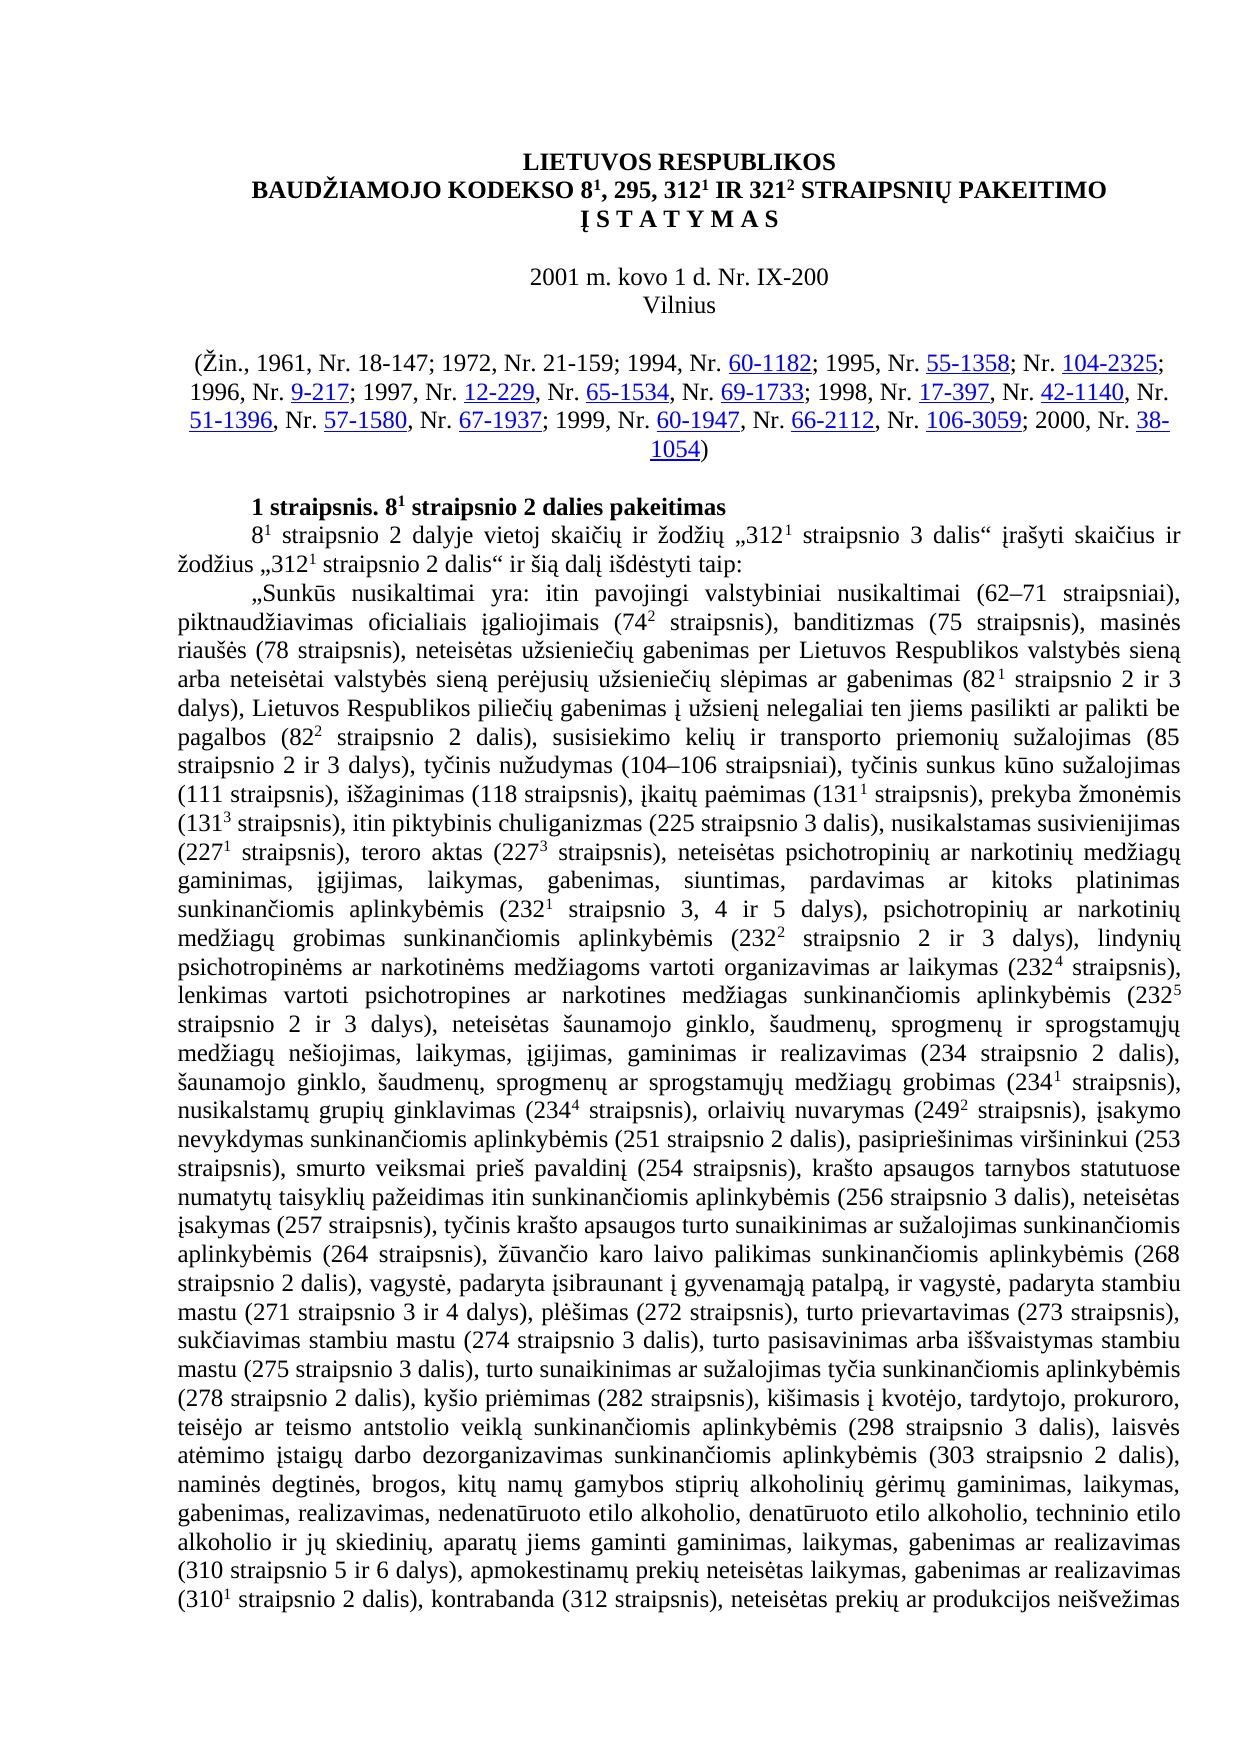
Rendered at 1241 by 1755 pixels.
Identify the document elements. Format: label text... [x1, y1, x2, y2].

text 81 straipsnio 2 dalyje vietoj skaičių ir žodžių „3121 straipsnio 3 dalis“ įrašyti skaičius ir žodžius „3121 straipsnio 2 dalis“ ir šią dalį išdėstyti taip: [177, 521, 1181, 578]
text „Sunkūs nusikaltimai yra: itin pavojingi valstybiniai nusikaltimai (62–71 straipsniai), piktnaudžiavimas oficialiais įgaliojimais (742 straipsnis), banditizmas (75 straipsnis), masinės riaušės (78 straipsnis), neteisėtas užsieniečių gabenimas per Lietuvos Respublikos valstybės sieną arba neteisėtai valstybės sieną perėjusių užsieniečių slėpimas ar gabenimas (821 straipsnio 2 ir 3 dalys), Lietuvos Respublikos piliečių gabenimas į užsienį nelegaliai ten jiems pasilikti ar palikti be pagalbos (822 straipsnio 2 dalis), susisiekimo kelių ir transporto priemonių sužalojimas (85 straipsnio 2 ir 3 dalys), tyčinis nužudymas (104–106 straipsniai), tyčinis sunkus kūno sužalojimas (111 straipsnis), išžaginimas (118 straipsnis), įkaitų paėmimas (1311 straipsnis), prekyba žmonėmis (1313 straipsnis), itin piktybinis chuliganizmas (225 straipsnio 3 dalis), nusikalstamas susivienijimas (2271 straipsnis), teroro aktas (2273 straipsnis), neteisėtas psichotropinių ar narkotinių medžiagų gaminimas, įgijimas, laikymas, gabenimas, siuntimas, pardavimas ar kitoks platinimas sunkinančiomis aplinkybėmis (2321 straipsnio 3, 4 ir 5 dalys), psichotropinių ar narkotinių medžiagų grobimas sunkinančiomis aplinkybėmis (2322 straipsnio 2 ir 3 dalys), lindynių psichotropinėms ar narkotinėms medžiagoms vartoti organizavimas ar laikymas (2324 straipsnis), lenkimas vartoti psichotropines ar narkotines medžiagas sunkinančiomis aplinkybėmis (2325 straipsnio 2 ir 3 dalys), neteisėtas šaunamojo ginklo, šaudmenų, sprogmenų ir sprogstamųjų medžiagų nešiojimas, laikymas, įgijimas, gaminimas ir realizavimas (234 straipsnio 2 dalis), šaunamojo ginklo, šaudmenų, sprogmenų ar sprogstamųjų medžiagų grobimas (2341 straipsnis), nusikalstamų grupių ginklavimas (2344 straipsnis), orlaivių nuvarymas (2492 straipsnis), įsakymo nevykdymas sunkinančiomis aplinkybėmis (251 straipsnio 2 dalis), pasipriešinimas viršininkui (253 straipsnis), smurto veiksmai prieš pavaldinį (254 straipsnis), krašto apsaugos tarnybos statutuose numatytų taisyklių pažeidimas itin sunkinančiomis aplinkybėmis (256 straipsnio 3 dalis), neteisėtas įsakymas (257 straipsnis), tyčinis krašto apsaugos turto sunaikinimas ar sužalojimas sunkinančiomis aplinkybėmis (264 straipsnis), žūvančio karo laivo palikimas sunkinančiomis aplinkybėmis (268 straipsnio 2 dalis), vagystė, padaryta įsibraunant į gyvenamąją patalpą, ir vagystė, padaryta stambiu mastu (271 straipsnio 3 ir 4 dalys), plėšimas (272 straipsnis), turto prievartavimas (273 straipsnis), sukčiavimas stambiu mastu (274 straipsnio 3 dalis), turto pasisavinimas arba iššvaistymas stambiu mastu (275 straipsnio 3 dalis), turto sunaikinimas ar sužalojimas tyčia sunkinančiomis aplinkybėmis (278 straipsnio 2 dalis), kyšio priėmimas (282 straipsnis), kišimasis į kvotėjo, tardytojo, prokuroro, teisėjo ar teismo antstolio veiklą sunkinančiomis aplinkybėmis (298 straipsnio 3 dalis), laisvės atėmimo įstaigų darbo dezorganizavimas sunkinančiomis aplinkybėmis (303 straipsnio 2 dalis), naminės degtinės, brogos, kitų namų gamybos stiprių alkoholinių gėrimų gaminimas, laikymas, gabenimas, realizavimas, nedenatūruoto etilo alkoholio, denatūruoto etilo alkoholio, techninio etilo alkoholio ir jų skiedinių, aparatų jiems gaminti gaminimas, laikymas, gabenimas ar realizavimas (310 straipsnio 5 ir 6 dalys), apmokestinamų prekių neteisėtas laikymas, gabenimas ar realizavimas (3101 straipsnio 2 dalis), kontrabanda (312 straipsnis), neteisėtas prekių ar produkcijos neišvežimas [177, 578, 1181, 1613]
text BAUDŽIAMOJO KODEKSO 81, 295, 3121 IR 3212 STRAIPSNIŲ PAKEITIMO [177, 176, 1181, 204]
text (Žin., 1961, Nr. 18-147; 1972, Nr. 21-159; 1994, Nr. 60-1182; 1995, Nr. 55-1358; Nr. 104-2325; 1996, Nr. 9-217; 1997, Nr. 12-229, Nr. 65-1534, Nr. 69-1733; 1998, Nr. 17-397, Nr. 42-1140, Nr. 51-1396, Nr. 57-1580, Nr. 67-1937; 1999, Nr. 60-1947, Nr. 66-2112, Nr. 106-3059; 2000, Nr. 38-1054) [177, 348, 1181, 463]
text 2001 m. kovo 1 d. Nr. IX-200 [177, 262, 1181, 291]
text Į S T A T Y M A S [177, 204, 1181, 233]
text LIETUVOS RESPUBLIKOS [177, 147, 1181, 176]
text Vilnius [177, 291, 1181, 319]
text 1 straipsnis. 81 straipsnio 2 dalies pakeitimas [177, 492, 1181, 521]
